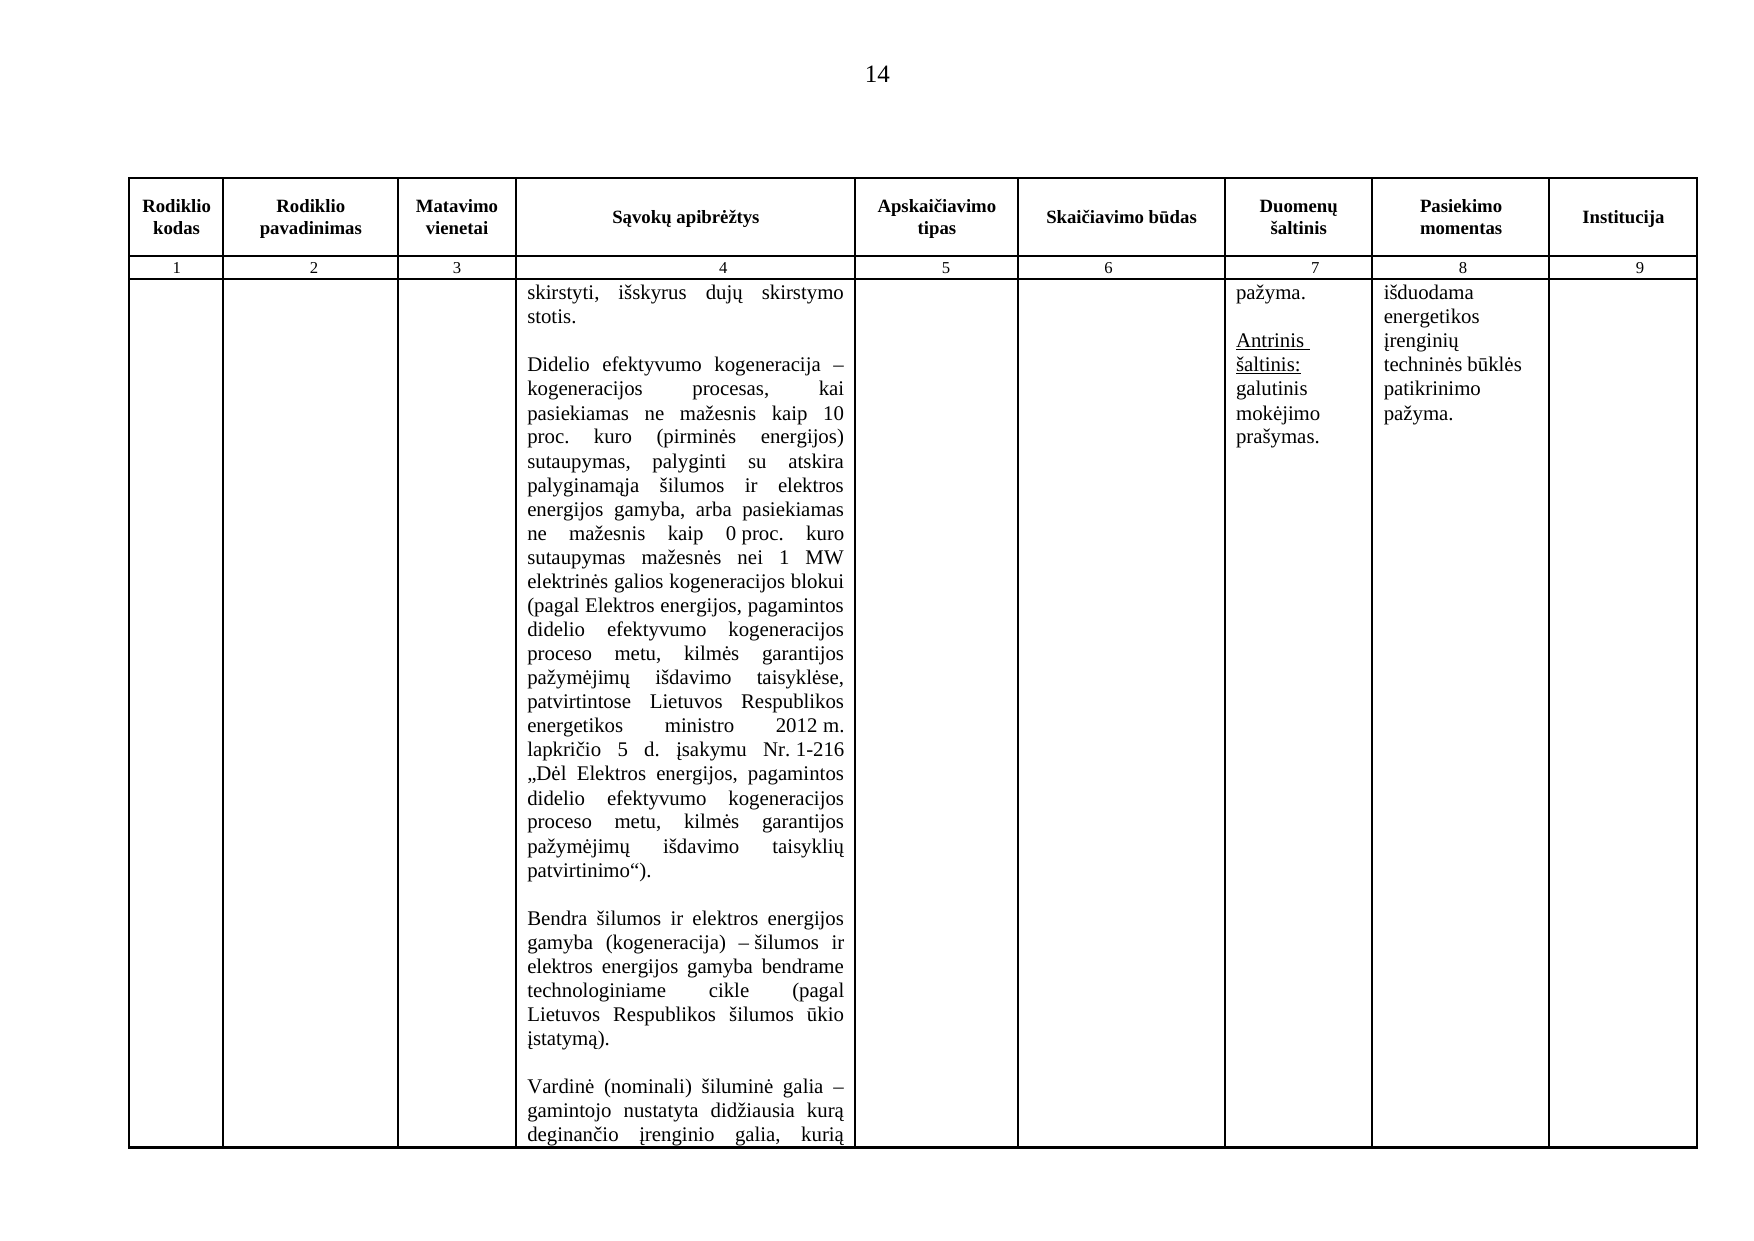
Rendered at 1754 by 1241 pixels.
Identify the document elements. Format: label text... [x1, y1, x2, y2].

table_cell 5 [856, 257, 1017, 278]
table_header Institucija [1550, 179, 1696, 255]
table_header Pasiekimo momentas [1373, 179, 1548, 255]
table_cell 1 [130, 257, 222, 278]
table_cell išduodama energetikos įrenginių techninės būklės patikrinimo pažyma. [1373, 280, 1548, 1146]
table_cell 2 [224, 257, 397, 278]
table_cell pažyma. Antrinis šaltinis: galutinis mokėjimo prašymas. [1226, 280, 1371, 1146]
table_cell 3 [399, 257, 515, 278]
table_cell [399, 280, 515, 1146]
table_cell [130, 280, 222, 1146]
table_cell 7 [1226, 257, 1371, 278]
table_header Sąvokų apibrėžtys [517, 179, 854, 255]
table_header Apskaičiavimo tipas [856, 179, 1017, 255]
table_header Skaičiavimo būdas [1019, 179, 1224, 255]
table_header Duomenų šaltinis [1226, 179, 1371, 255]
table_cell 9 [1550, 257, 1696, 278]
table_cell [224, 280, 397, 1146]
table_header Matavimo vienetai [399, 179, 515, 255]
table_cell 6 [1019, 257, 1224, 278]
table_cell 8 [1373, 257, 1548, 278]
table_cell [856, 280, 1017, 1146]
table_cell [1550, 280, 1696, 1146]
table_header Rodiklio pavadinimas [224, 179, 397, 255]
table_cell 4 [517, 257, 854, 278]
table_cell [1019, 280, 1224, 1146]
table_header Rodiklio kodas [130, 179, 222, 255]
table_cell skirstyti, išskyrus dujų skirstymo stotis. Didelio efektyvumo kogeneracija – kogeneracijos procesas, kai pasiekiamas ne mažesnis kaip 10 proc. kuro (pirminės energijos) sutaupymas, palyginti su atskira palyginamąja šilumos ir elektros energijos gamyba, arba pasiekiamas ne mažesnis kaip 0 proc. kuro sutaupymas mažesnės nei 1 MW elektrinės galios kogeneracijos blokui (pagal Elektros energijos, pagamintos didelio efektyvumo kogeneracijos proceso metu, kilmės garantijos pažymėjimų išdavimo taisyklėse, patvirtintose Lietuvos Respublikos energetikos ministro 2012 m. lapkričio 5 d. įsakymu Nr. 1-216 „Dėl Elektros energijos, pagamintos didelio efektyvumo kogeneracijos proceso metu, kilmės garantijos pažymėjimų išdavimo taisyklių patvirtinimo“). Bendra šilumos ir elektros energijos gamyba (kogeneracija) – šilumos ir elektros energijos gamyba bendrame technologiniame cikle (pagal Lietuvos Respublikos šilumos ūkio įstatymą). Vardinė (nominali) šiluminė galia – gamintojo nustatyta didžiausia kurą deginančio įrenginio galia, kurią [517, 280, 854, 1146]
